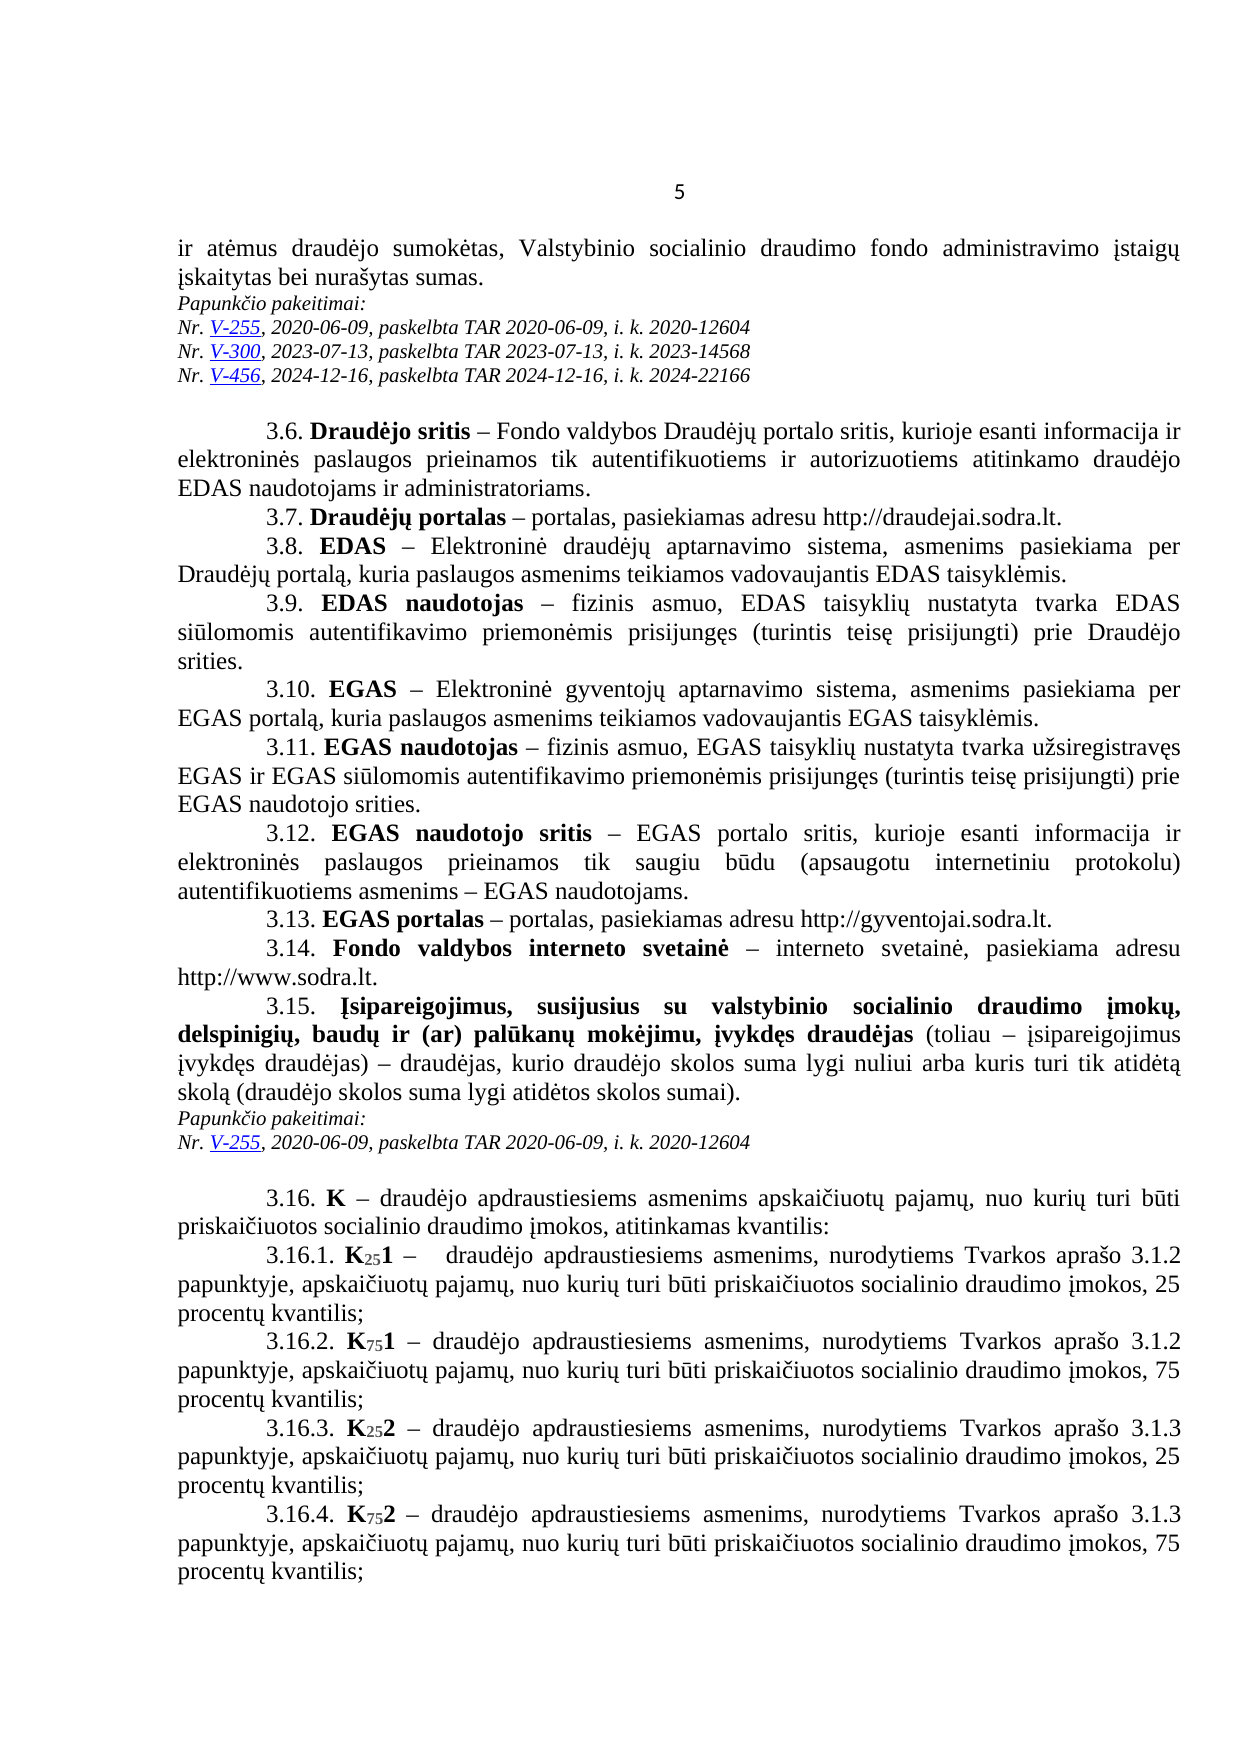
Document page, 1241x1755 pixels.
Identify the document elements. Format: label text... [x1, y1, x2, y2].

text Nr. V-255, 2020-06-09, paskelbta TAR 2020-06-09, i. k. 2020-12604 [177, 1130, 1181, 1154]
text 3.9. EDAS naudotojas – fizinis asmuo, EDAS taisyklių nustatyta tvarka EDAS siūlomomis autentifikavimo priemonėmis prisijungęs (turintis teisę prisijungti) prie Draudėjo srities. [177, 588, 1181, 674]
text Papunkčio pakeitimai: [177, 1106, 1181, 1130]
text 3.13. EGAS portalas – portalas, pasiekiamas adresu http://gyventojai.sodra.lt. [177, 904, 1181, 933]
text ir atėmus draudėjo sumokėtas, Valstybinio socialinio draudimo fondo administravimo įstaigų įskaitytas bei nurašytas sumas. [177, 233, 1181, 291]
text 3.16.3. K252 – draudėjo apdraustiesiems asmenims, nurodytiems Tvarkos aprašo 3.1.3 papunktyje, apskaičiuotų pajamų, nuo kurių turi būti priskaičiuotos socialinio draudimo įmokos, 25 procentų kvantilis; [177, 1413, 1181, 1499]
text Nr. V-300, 2023-07-13, paskelbta TAR 2023-07-13, i. k. 2023-14568 [177, 339, 1181, 363]
text Nr. V-456, 2024-12-16, paskelbta TAR 2024-12-16, i. k. 2024-22166 [177, 363, 1181, 387]
text 3.7. Draudėjų portalas – portalas, pasiekiamas adresu http://draudejai.sodra.lt. [177, 502, 1181, 531]
text Papunkčio pakeitimai: [177, 291, 1181, 315]
text 3.15. Įsipareigojimus, susijusius su valstybinio socialinio draudimo įmokų, delspinigių, baudų ir (ar) palūkanų mokėjimu, įvykdęs draudėjas (toliau – įsipareigojimus įvykdęs draudėjas) – draudėjas, kurio draudėjo skolos suma lygi nuliui arba kuris turi tik atidėtą skolą (draudėjo skolos suma lygi atidėtos skolos sumai). [177, 991, 1181, 1106]
text Nr. V-255, 2020-06-09, paskelbta TAR 2020-06-09, i. k. 2020-12604 [177, 315, 1181, 339]
text 3.16.1. K251 – draudėjo apdraustiesiems asmenims, nurodytiems Tvarkos aprašo 3.1.2 papunktyje, apskaičiuotų pajamų, nuo kurių turi būti priskaičiuotos socialinio draudimo įmokos, 25 procentų kvantilis; [177, 1240, 1181, 1326]
text 3.12. EGAS naudotojo sritis – EGAS portalo sritis, kurioje esanti informacija ir elektroninės paslaugos prieinamos tik saugiu būdu (apsaugotu internetiniu protokolu) autentifikuotiems asmenims – Egas naudotojams. [177, 818, 1181, 904]
text 3.10. EGAS – Elektroninė gyventojų aptarnavimo sistema, asmenims pasiekiama per EGAS portalą, kuria paslaugos asmenims teikiamos vadovaujantis EGAS taisyklėmis. [177, 674, 1181, 732]
text 3.6. Draudėjo sritis – Fondo valdybos Draudėjų portalo sritis, kurioje esanti informacija ir elektroninės paslaugos prieinamos tik autentifikuotiems ir autorizuotiems atitinkamo draudėjo EDAS naudotojams ir administratoriams. [177, 416, 1181, 502]
text 3.8. EDAS – Elektroninė draudėjų aptarnavimo sistema, asmenims pasiekiama per Draudėjų portalą, kuria paslaugos asmenims teikiamos vadovaujantis EDAS taisyklėmis. [177, 531, 1181, 588]
text 3.14. Fondo valdybos interneto svetainė – interneto svetainė, pasiekiama adresu http://www.sodra.lt. [177, 933, 1181, 991]
text 3.16.4. K752 – draudėjo apdraustiesiems asmenims, nurodytiems Tvarkos aprašo 3.1.3 papunktyje, apskaičiuotų pajamų, nuo kurių turi būti priskaičiuotos socialinio draudimo įmokos, 75 procentų kvantilis; [177, 1499, 1181, 1585]
text 3.11. EGAS naudotojas – fizinis asmuo, EGAS taisyklių nustatyta tvarka užsiregistravęs EGAS ir EGAS siūlomomis autentifikavimo priemonėmis prisijungęs (turintis teisę prisijungti) prie EGAS naudotojo srities. [177, 732, 1181, 818]
text 3.16. K – draudėjo apdraustiesiems asmenims apskaičiuotų pajamų, nuo kurių turi būti priskaičiuotos socialinio draudimo įmokos, atitinkamas kvantilis: [177, 1183, 1181, 1240]
text 3.16.2. K751 – draudėjo apdraustiesiems asmenims, nurodytiems Tvarkos aprašo 3.1.2 papunktyje, apskaičiuotų pajamų, nuo kurių turi būti priskaičiuotos socialinio draudimo įmokos, 75 procentų kvantilis; [177, 1326, 1181, 1413]
